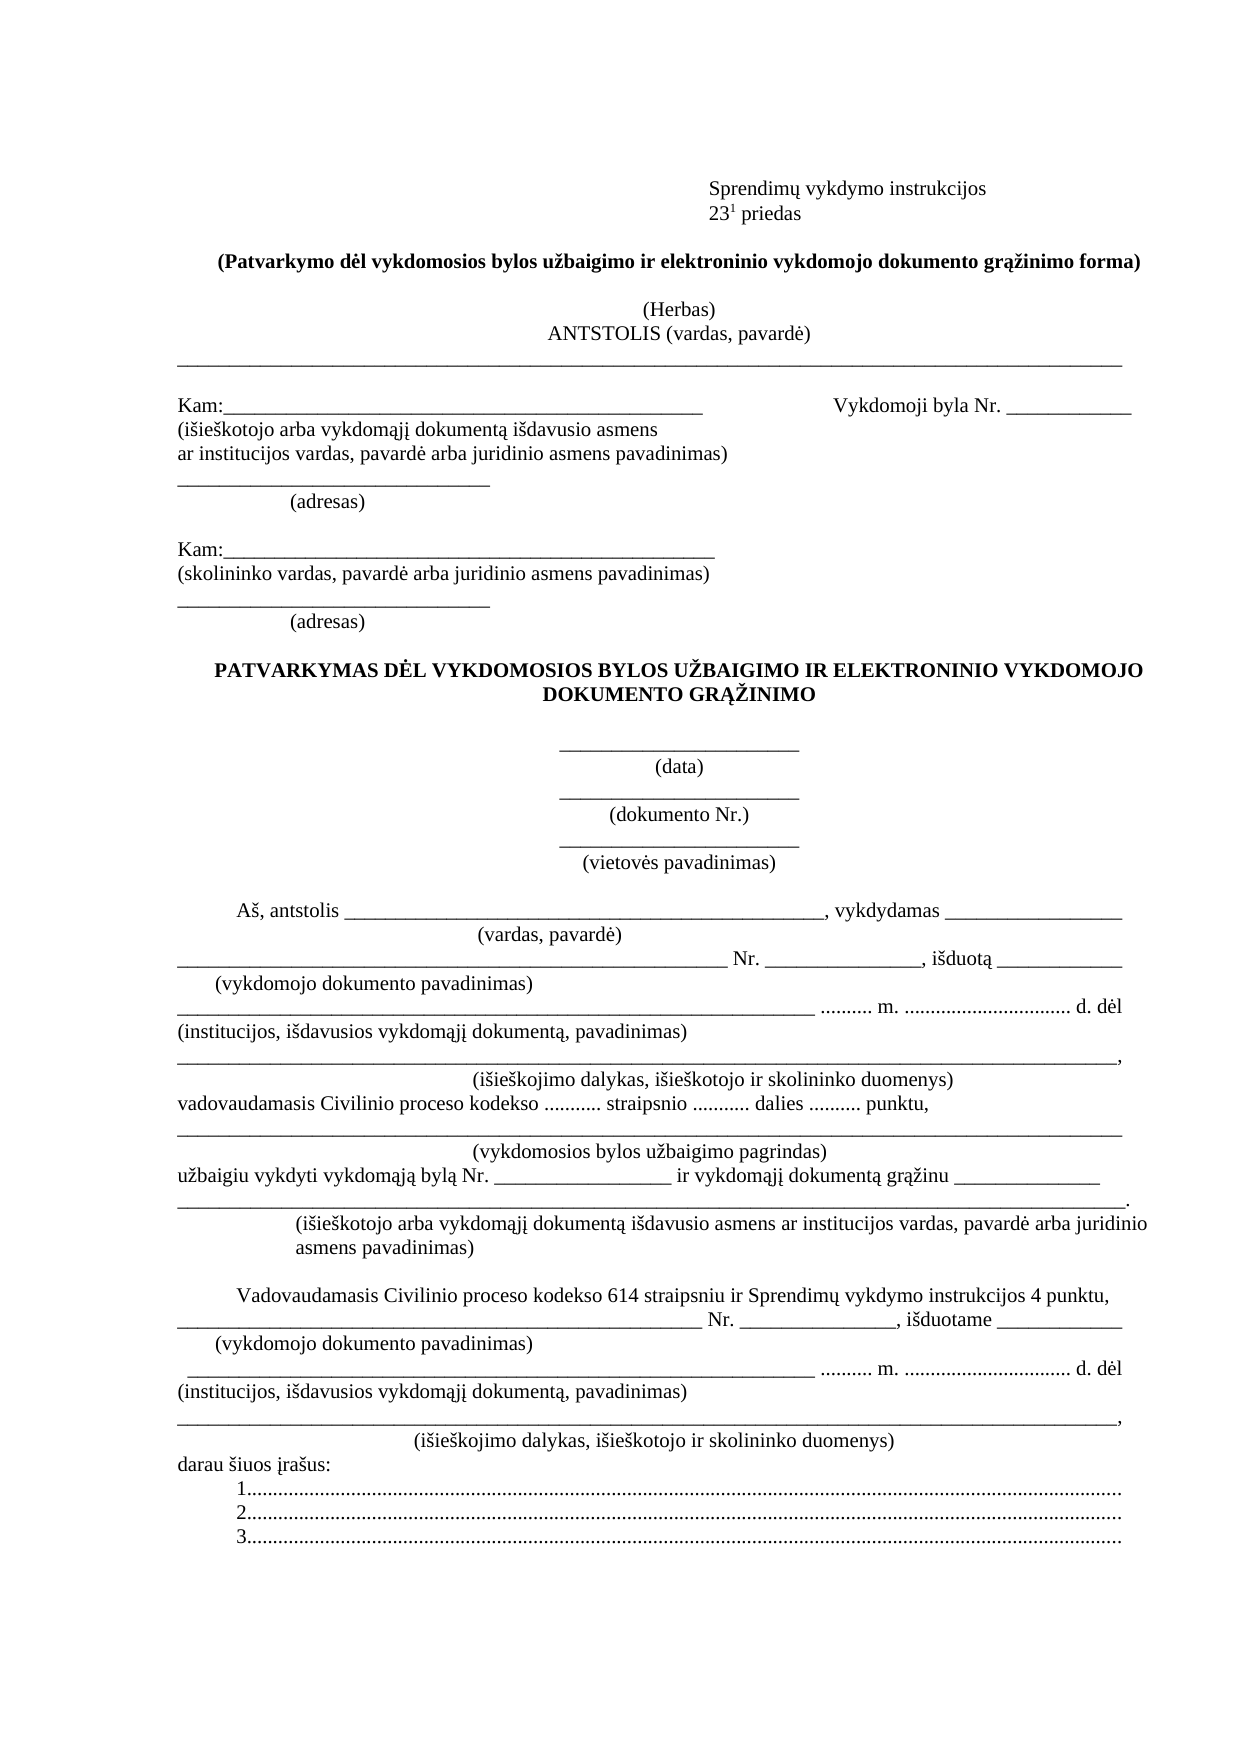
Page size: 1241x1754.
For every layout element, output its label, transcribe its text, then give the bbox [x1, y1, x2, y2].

text , [177, 1403, 1181, 1428]
text Nr. _______________, išduotame ____________ [177, 1307, 1181, 1331]
text Sprendimų vykdymo instrukcijos [177, 176, 1181, 200]
text (vardas, pavardė) [477, 922, 1181, 946]
text (adresas) [290, 609, 1181, 633]
text (išieškotojo arba vykdomąjį dokumentą išdavusio asmens ar institucijos vardas, pavardė arba juridinio [177, 1211, 1181, 1235]
text _______________________ [177, 778, 1181, 802]
text (Patvarkymo dėl vykdomosios bylos užbaigimo ir elektroninio vykdomojo dokumento grąžinimo forma) [177, 248, 1181, 273]
text _______________________ [177, 826, 1181, 850]
text (išieškojimo dalykas, išieškotojo ir skolininko duomenys) [177, 1067, 1181, 1091]
text 3. [177, 1524, 1122, 1548]
text (Herbas) [177, 297, 1181, 321]
text (vietovės pavadinimas) [177, 850, 1181, 874]
text 1. [177, 1476, 1122, 1500]
text (adresas) [290, 489, 1181, 513]
text (dokumento Nr.) [177, 802, 1181, 826]
text (skolininko vardas, pavardė arba juridinio asmens pavadinimas) [177, 561, 1181, 585]
text 231 priedas [177, 200, 1181, 224]
text (išieškotojo arba vykdomąjį dokumentą išdavusio asmens [177, 417, 1181, 441]
text , [177, 1043, 1181, 1067]
text .......... m. ................................ d. dėl [177, 1355, 1181, 1379]
text (institucijos, išdavusios vykdomąjį dokumentą, pavadinimas) [177, 1379, 1181, 1403]
text PATVARKYMAS DĖL VYKDOMOSIOS BYLOS UŽBAIGIMO ir elektroninio vykdomojo dokumento grąžinimo [177, 658, 1181, 706]
text ______________________________ [177, 585, 1181, 609]
text (vykdomosios bylos užbaigimo pagrindas) [177, 1139, 1181, 1163]
text vadovaudamasis Civilinio proceso kodekso ........... straipsnio ........... dalies .......... punktu, [177, 1091, 1181, 1115]
text Kam:______________________________________________ Vykdomoji byla Nr. ____________ [177, 393, 1181, 417]
text užbaigiu vykdyti vykdomąją bylą Nr. _________________ ir vykdomąjį dokumentą grąžinu ______________ [177, 1163, 1181, 1187]
text Kam: [177, 537, 1181, 561]
text ar institucijos vardas, pavardė arba juridinio asmens pavadinimas) [177, 441, 1181, 465]
text ______________________________ [177, 465, 1181, 489]
text ANTSTOLIS (vardas, pavardė) [177, 321, 1181, 345]
text Vadovaudamasis Civilinio proceso kodekso 614 straipsniu ir Sprendimų vykdymo instrukcijos 4 punktu, [177, 1283, 1181, 1307]
text (data) [177, 754, 1181, 778]
text (vykdomojo dokumento pavadinimas) [215, 970, 1181, 994]
text asmens pavadinimas) [177, 1235, 1181, 1259]
text (išieškojimo dalykas, išieškotojo ir skolininko duomenys) [177, 1428, 1181, 1452]
text (vykdomojo dokumento pavadinimas) [215, 1331, 1181, 1355]
text Aš, antstolis , vykdydamas _________________ [177, 898, 1181, 922]
text Nr. _______________, išduotą ____________ [177, 946, 1181, 970]
text (institucijos, išdavusios vykdomąjį dokumentą, pavadinimas) [177, 1018, 1181, 1043]
text .......... m. ................................ d. dėl [177, 994, 1181, 1018]
text _______________________ [177, 730, 1181, 754]
text 2. [177, 1500, 1122, 1524]
text ___________________________________________________________________________________________. [177, 1187, 1181, 1211]
text darau šiuos įrašus: [177, 1452, 1181, 1476]
